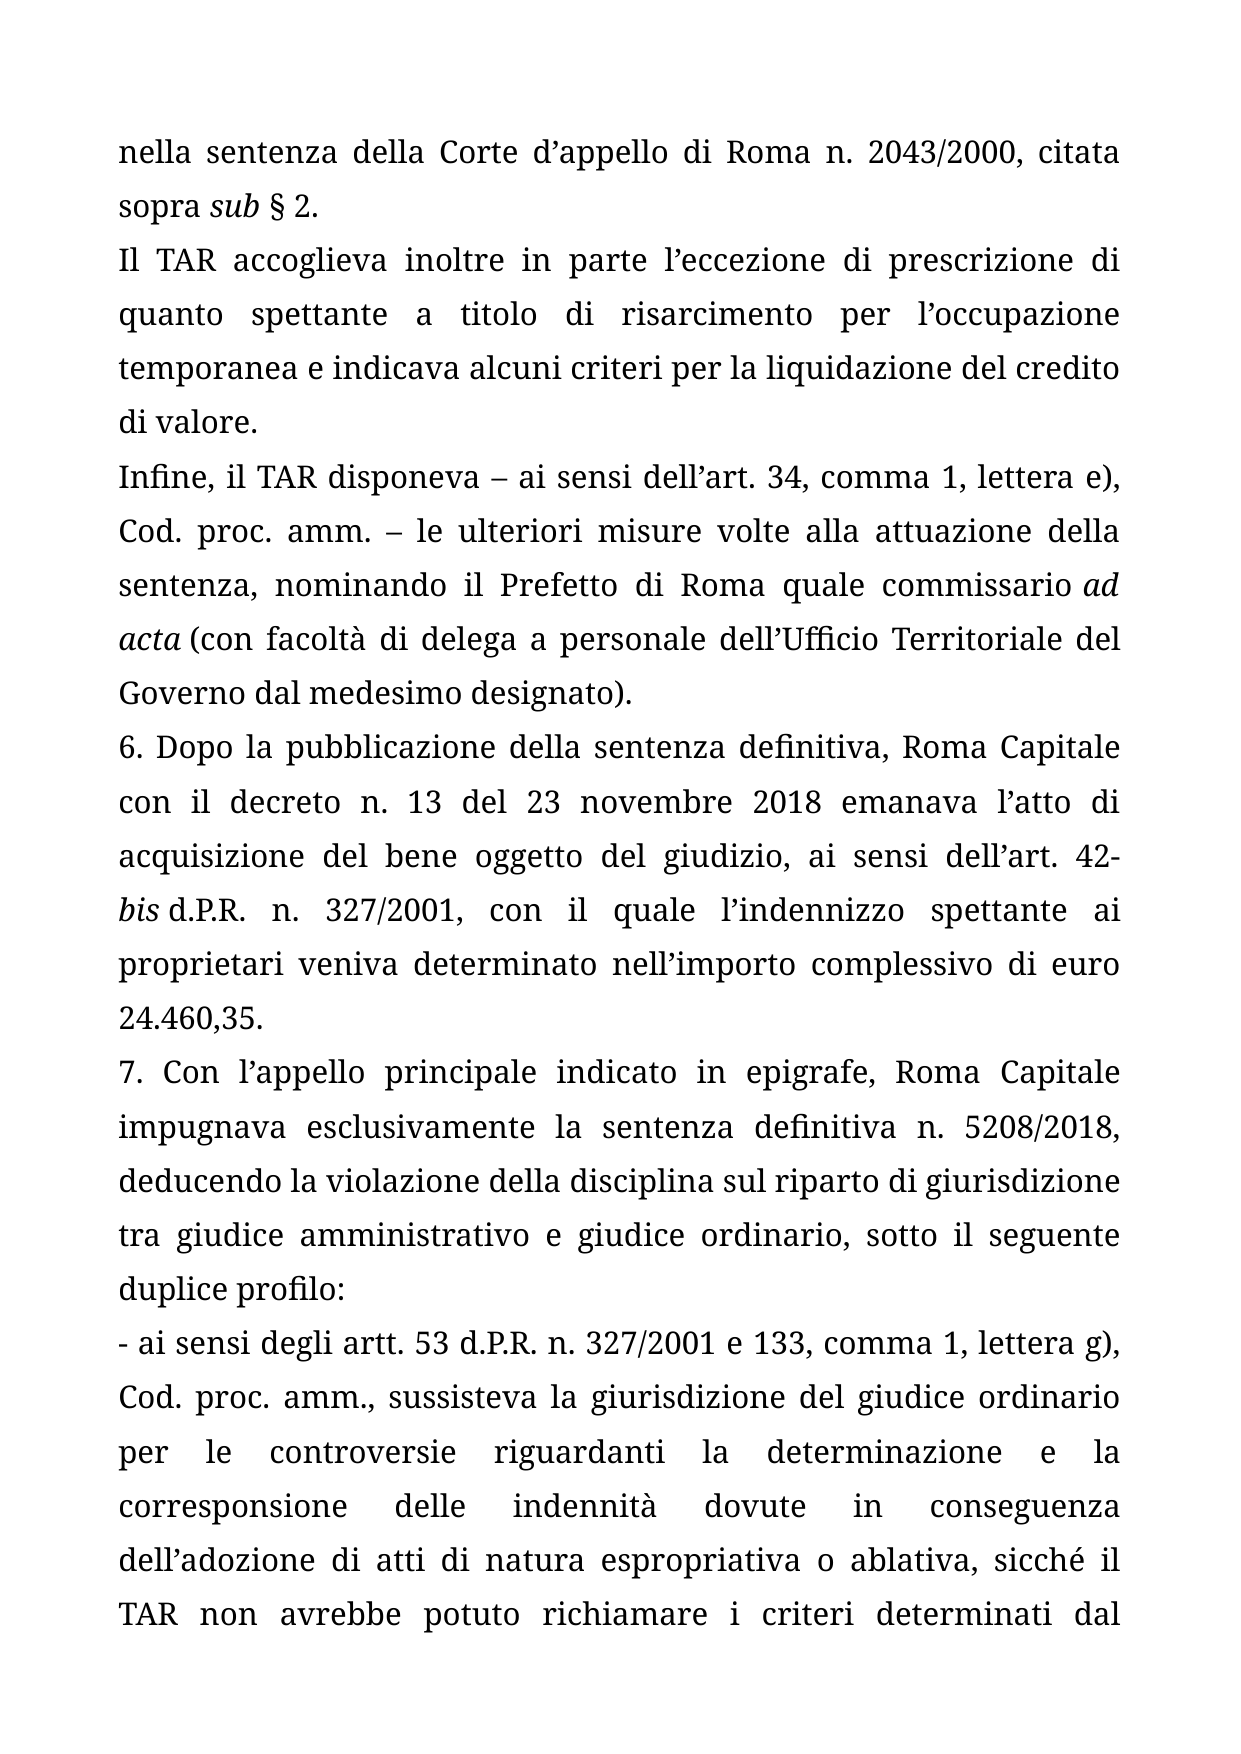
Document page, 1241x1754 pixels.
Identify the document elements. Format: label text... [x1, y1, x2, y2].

text Infine, il TAR disponeva – ai sensi dell’art. 34, comma 1, lettera e), Cod. proc. amm. – le ulteriori misure volte alla attuazione della sentenza, nominando il Prefetto di Roma quale commissario ad acta (con facoltà di delega a personale dell’Ufficio Territoriale del Governo dal medesimo designato). [118, 443, 1122, 714]
text 6. Dopo la pubblicazione della sentenza definitiva, Roma Capitale con il decreto n. 13 del 23 novembre 2018 emanava l’atto di acquisizione del bene oggetto del giudizio, ai sensi dell’art. 42-bis d.P.R. n. 327/2001, con il quale l’indennizzo spettante ai proprietari veniva determinato nell’importo complessivo di euro 24.460,35. [118, 714, 1122, 1039]
text - ai sensi degli artt. 53 d.P.R. n. 327/2001 e 133, comma 1, lettera g), Cod. proc. amm., sussisteva la giurisdizione del giudice ordinario per le controversie riguardanti la determinazione e la corresponsione delle indennità dovute in conseguenza dell’adozione di atti di natura espropriativa o ablativa, sicché il TAR non avrebbe potuto richiamare i criteri determinati dal [118, 1310, 1122, 1635]
text 7. Con l’appello principale indicato in epigrafe, Roma Capitale impugnava esclusivamente la sentenza definitiva n. 5208/2018, deducendo la violazione della disciplina sul riparto di giurisdizione tra giudice amministrativo e giudice ordinario, sotto il seguente duplice profilo: [118, 1039, 1122, 1310]
text nella sentenza della Corte d’appello di Roma n. 2043/2000, citata sopra sub § 2. [118, 118, 1122, 226]
text Il TAR accoglieva inoltre in parte l’eccezione di prescrizione di quanto spettante a titolo di risarcimento per l’occupazione temporanea e indicava alcuni criteri per la liquidazione del credito di valore. [118, 226, 1122, 443]
